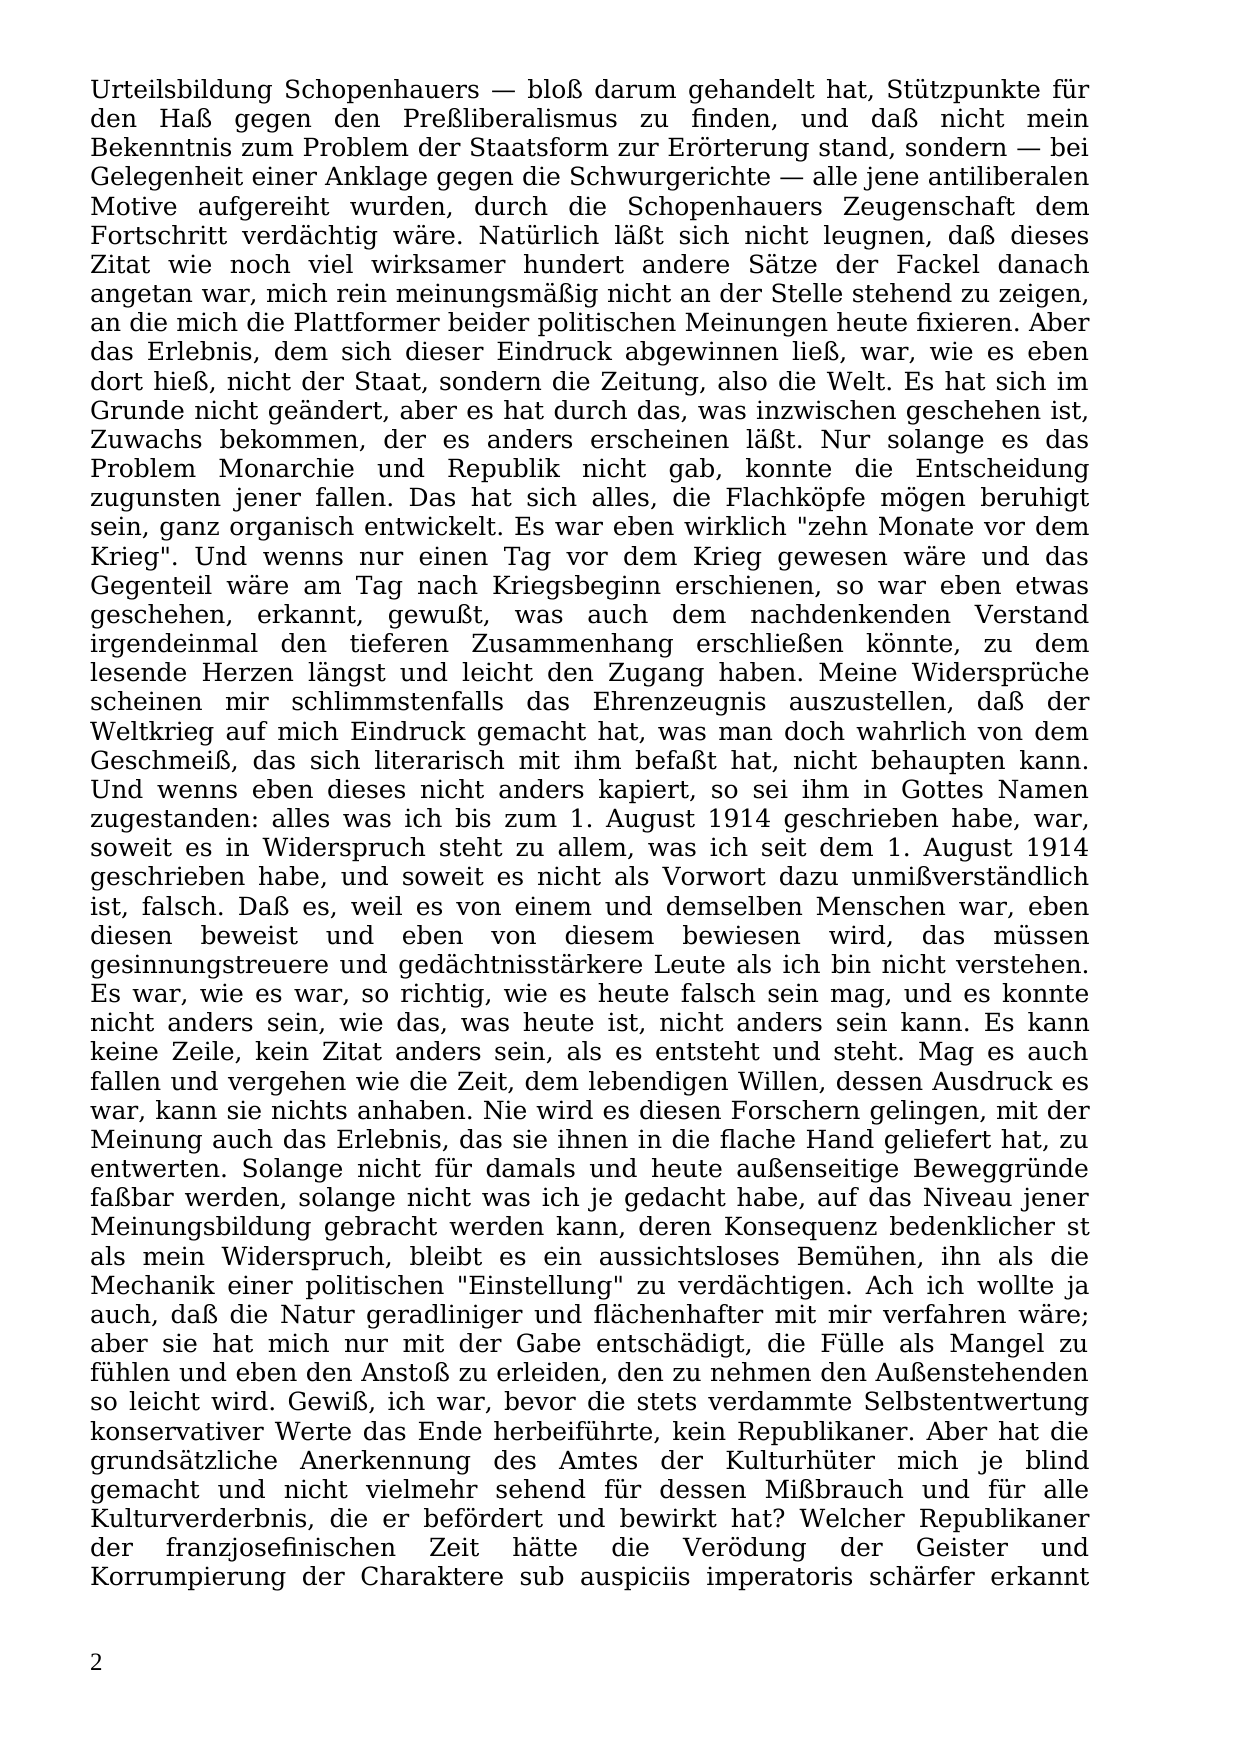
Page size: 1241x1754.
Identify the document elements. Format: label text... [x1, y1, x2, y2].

text Urteilsbildung Schopenhauers — bloß darum gehandelt hat, Stützpunkte für den Haß gegen den Preßliberalismus zu finden, und daß nicht mein Bekenntnis zum Problem der Staatsform zur Erörterung stand, sondern — bei Gelegenheit einer Anklage gegen die Schwurgerichte — alle jene antiliberalen Motive aufgereiht wurden, durch die Schopenhauers Zeugenschaft dem Fortschritt verdächtig wäre. Natürlich läßt sich nicht leugnen, daß dieses Zitat wie noch viel wirksamer hundert andere Sätze der Fackel danach angetan war, mich rein meinungsmäßig nicht an der Stelle stehend zu zeigen, an die mich die Plattformer beider politischen Meinungen heute fixieren. Aber das Erlebnis, dem sich dieser Eindruck abgewinnen ließ, war, wie es eben dort hieß, nicht der Staat, sondern die Zeitung, also die Welt. Es hat sich im Grunde nicht geändert, aber es hat durch das, was inzwischen geschehen ist, Zuwachs bekommen, der es anders erscheinen läßt. Nur solange es das Problem Monarchie und Republik nicht gab, konnte die Entscheidung zugunsten jener fallen. Das hat sich alles, die Flachköpfe mögen beruhigt sein, ganz organisch entwickelt. Es war eben wirklich "zehn Monate vor dem Krieg". Und wenns nur einen Tag vor dem Krieg gewesen wäre und das Gegenteil wäre am Tag nach Kriegsbeginn erschienen, so war eben etwas geschehen, erkannt, gewußt, was auch dem nachdenkenden Verstand irgendeinmal den tieferen Zusammenhang erschließen könnte, zu dem lesende Herzen längst und leicht den Zugang haben. Meine Widersprüche scheinen mir schlimmstenfalls das Ehrenzeugnis auszustellen, daß der Weltkrieg auf mich Eindruck gemacht hat, was man doch wahrlich von dem Geschmeiß, das sich literarisch mit ihm befaßt hat, nicht behaupten kann. Und wenns eben dieses nicht anders kapiert, so sei ihm in Gottes Namen zugestanden: alles was ich bis zum 1. August 1914 geschrieben habe, war, soweit es in Widerspruch steht zu allem, was ich seit dem 1. August 1914 geschrieben habe, und soweit es nicht als Vorwort dazu unmißverständlich ist, falsch. Daß es, weil es von einem und demselben Menschen war, eben diesen beweist und eben von diesem bewiesen wird, das müssen gesinnungstreuere und gedächtnisstärkere Leute als ich bin nicht verstehen. Es war, wie es war, so richtig, wie es heute falsch sein mag, und es konnte nicht anders sein, wie das, was heute ist, nicht anders sein kann. Es kann keine Zeile, kein Zitat anders sein, als es entsteht und steht. Mag es auch fallen und vergehen wie die Zeit, dem lebendigen Willen, dessen Ausdruck es war, kann sie nichts anhaben. Nie wird es diesen Forschern gelingen, mit der Meinung auch das Erlebnis, das sie ihnen in die flache Hand geliefert hat, zu entwerten. Solange nicht für damals und heute außenseitige Beweggründe faßbar werden, solange nicht was ich je gedacht habe, auf das Niveau jener Meinungsbildung gebracht werden kann, deren Konsequenz bedenklicher st als mein Widerspruch, bleibt es ein aussichtsloses Bemühen, ihn als die Mechanik einer politischen "Einstellung" zu verdächtigen. Ach ich wollte ja auch, daß die Natur geradliniger und flächenhafter mit mir verfahren wäre; aber sie hat mich nur mit der Gabe entschädigt, die Fülle als Mangel zu fühlen und eben den Anstoß zu erleiden, den zu nehmen den Außenstehenden so leicht wird. Gewiß, ich war, bevor die stets verdammte Selbstentwertung konservativer Werte das Ende herbeiführte, kein Republikaner. Aber hat die grundsätzliche Anerkennung des Amtes der Kulturhüter mich je blind gemacht und nicht vielmehr sehend für dessen Mißbrauch und für alle Kulturverderbnis, die er befördert und bewirkt hat? Welcher Republikaner der franzjosefinischen Zeit hätte die Verödung der Geister und Korrumpierung der Charaktere sub auspiciis imperatoris schärfer erkannt [90, 75, 1091, 1592]
